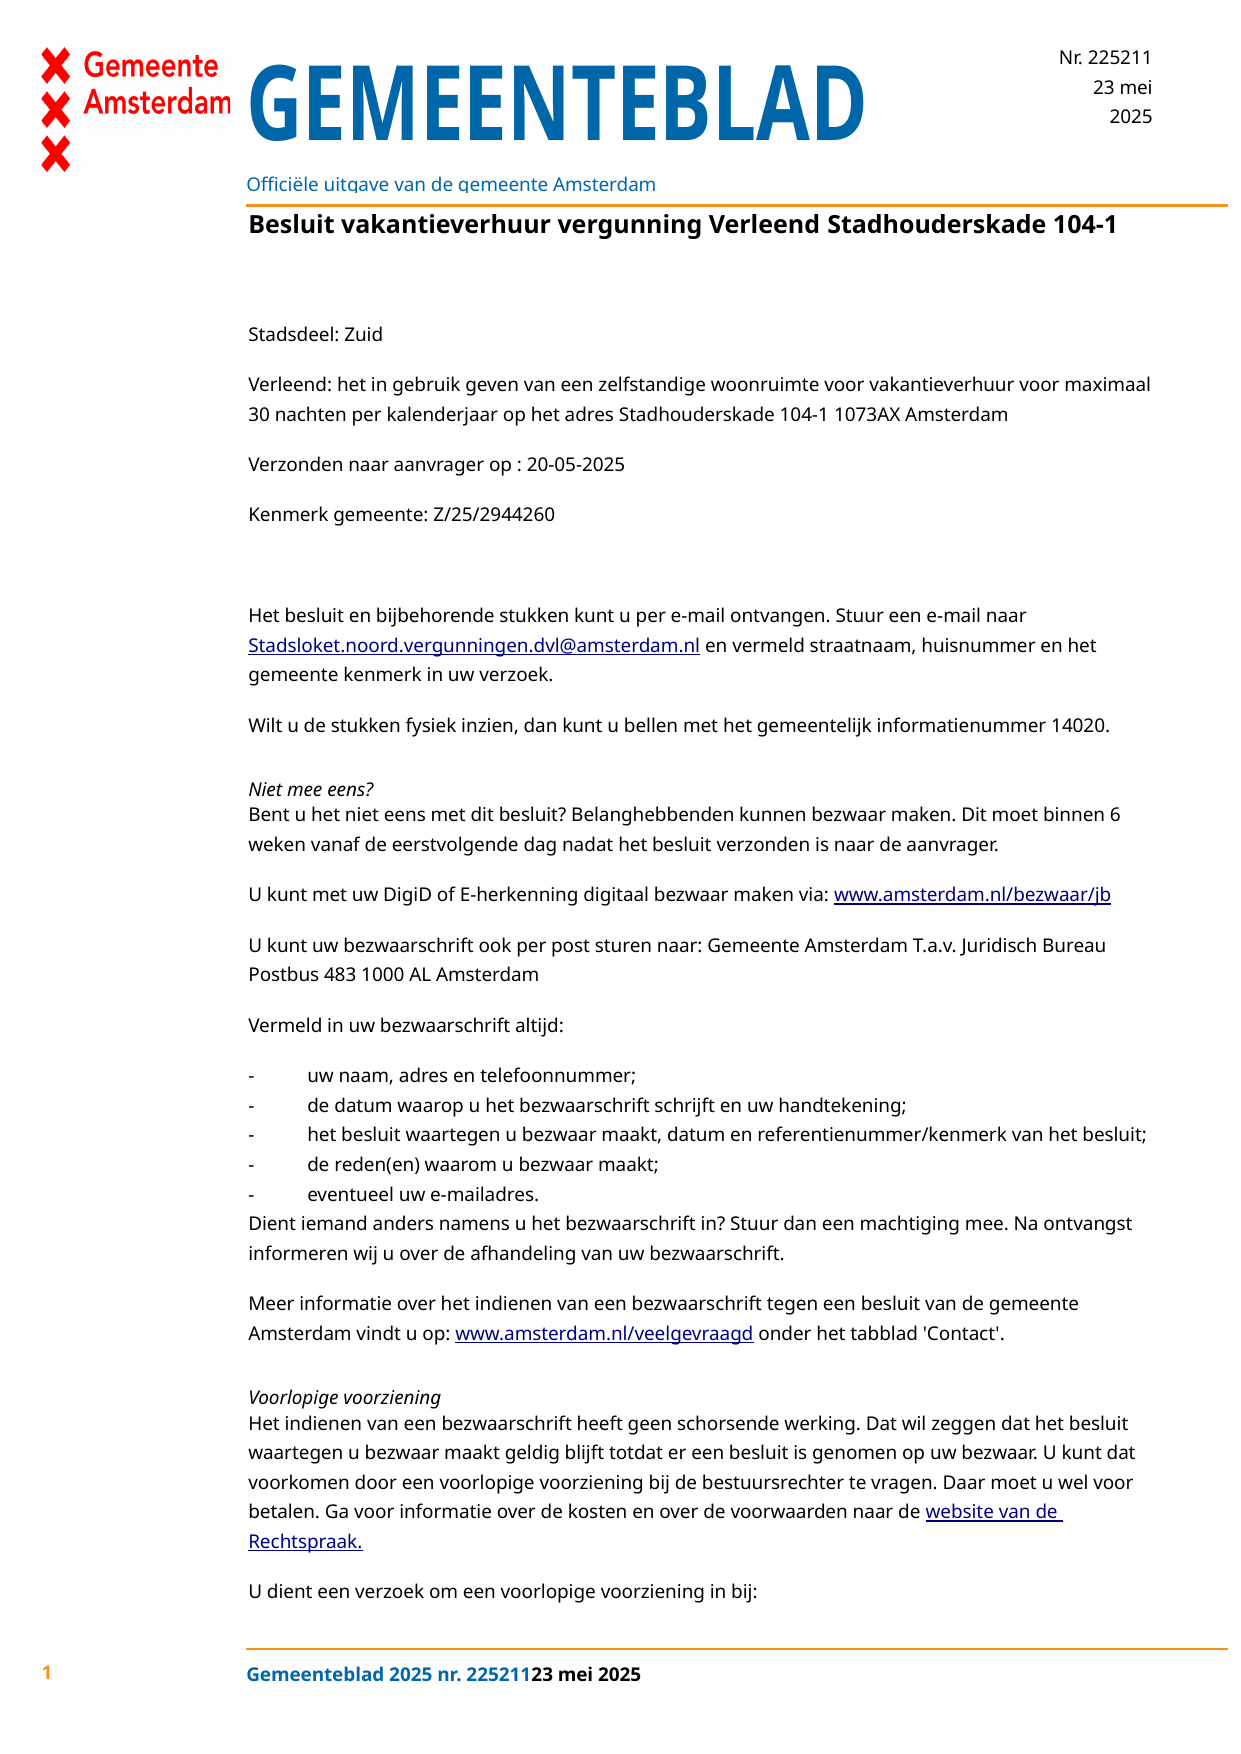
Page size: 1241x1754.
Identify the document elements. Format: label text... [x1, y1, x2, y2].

text U dient een verzoek om een voorlopige voorziening in bij: [248, 1578, 1152, 1604]
text Stadsdeel: Zuid [248, 321, 1152, 346]
text Verzonden naar aanvrager op : 20-05-2025 [248, 451, 1152, 477]
text Bent u het niet eens met dit besluit? Belanghebbenden kunnen bezwaar maken. Dit moet binnen 6 weken vanaf de eerstvolgende dag nadat het besluit verzonden is naar de aanvrager. [248, 802, 1152, 857]
list de reden(en) waarom u bezwaar maakt; [248, 1151, 1152, 1177]
text U kunt met uw DigiD of E-herkenning digitaal bezwaar maken via: www.amsterdam.nl/bezwaar/jb [248, 882, 1152, 907]
text Vermeld in uw bezwaarschrift altijd: [248, 1012, 1152, 1038]
text Het indienen van een bezwaarschrift heeft geen schorsende werking. Dat wil zeggen dat het besluit waartegen u bezwaar maakt geldig blijft totdat er een besluit is genomen op uw bezwaar. U kunt dat voorkomen door een voorlopige voorziening bij de bestuursrechter te vragen. Daar moet u wel voor betalen. Ga voor informatie over de kosten en over de voorwaarden naar de website van de Rechtspraak. [248, 1410, 1152, 1554]
text Niet mee eens? [248, 776, 1152, 802]
text Dient iemand anders namens u het bezwaarschrift in? Stuur dan een machtiging mee. Na ontvangst informeren wij u over de afhandeling van uw bezwaarschrift. [248, 1210, 1152, 1266]
list het besluit waartegen u bezwaar maakt, datum en referentienummer/kenmerk van het besluit; [248, 1122, 1152, 1147]
text Voorlopige voorziening [248, 1384, 1152, 1410]
list uw naam, adres en telefoonnummer; [248, 1062, 1152, 1088]
text Besluit vakantieverhuur vergunning Verleend Stadhouderskade 104-1 [248, 207, 1152, 241]
text Het besluit en bijbehorende stukken kunt u per e-mail ontvangen. Stuur een e-mail naar Stadsloket.noord.vergunningen.dvl@amsterdam.nl en vermeld straatnaam, huisnummer en het gemeente kenmerk in uw verzoek. [248, 602, 1152, 687]
text Meer informatie over het indienen van een bezwaarschrift tegen een besluit van de gemeente Amsterdam vindt u op: www.amsterdam.nl/veelgevraagd onder het tabblad 'Contact'. [248, 1290, 1152, 1346]
text U kunt uw bezwaarschrift ook per post sturen naar: Gemeente Amsterdam T.a.v. Juridisch Bureau Postbus 483 1000 AL Amsterdam [248, 932, 1152, 987]
text Verleend: het in gebruik geven van een zelfstandige woonruimte voor vakantieverhuur voor maximaal 30 nachten per kalenderjaar op het adres Stadhouderskade 104-1 1073AX Amsterdam [248, 371, 1152, 426]
text Wilt u de stukken fysiek inzien, dan kunt u bellen met het gemeentelijk informatienummer 14020. [248, 712, 1152, 738]
text Kenmerk gemeente: Z/25/2944260 [248, 502, 1152, 527]
list de datum waarop u het bezwaarschrift schrijft en uw handtekening; [248, 1092, 1152, 1118]
list eventueel uw e-mailadres. [248, 1181, 1152, 1207]
picture [41, 47, 231, 172]
